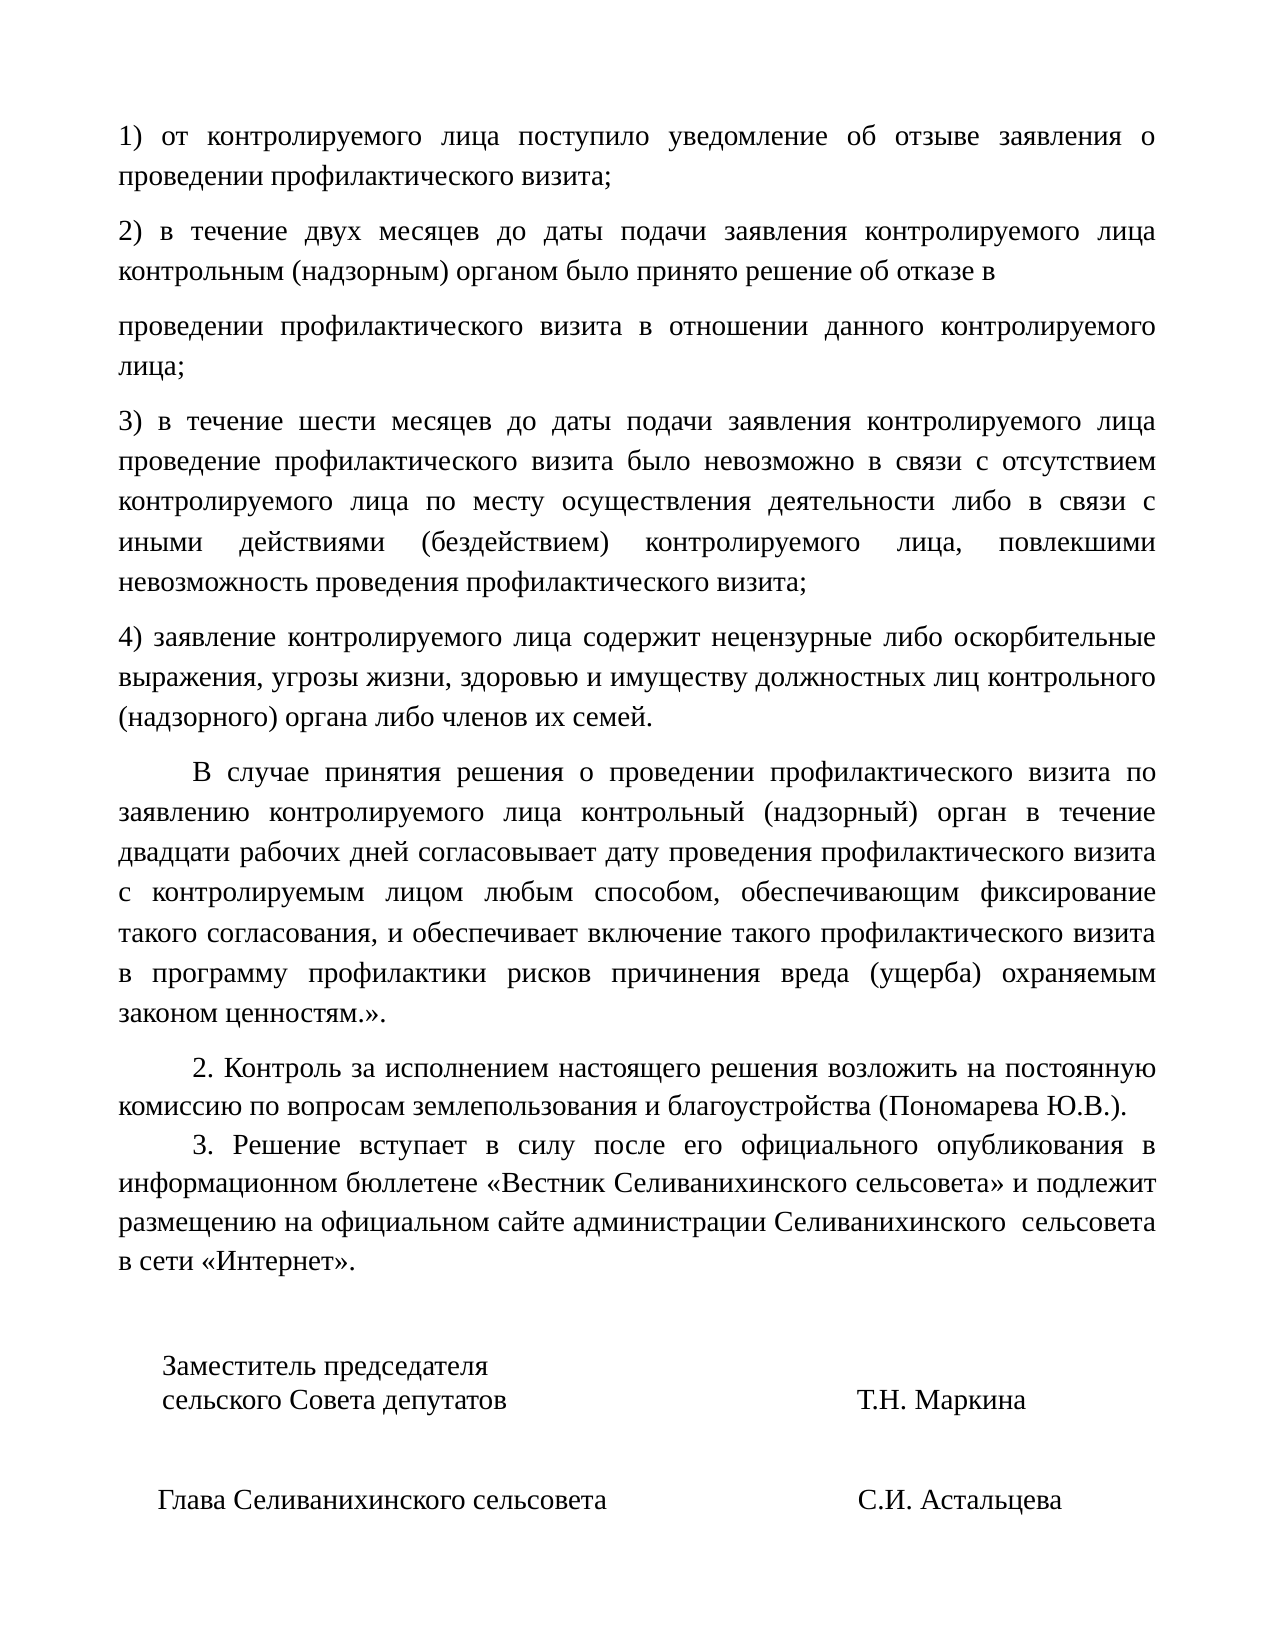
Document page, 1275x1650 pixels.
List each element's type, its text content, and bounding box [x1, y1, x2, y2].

list 3. Решение вступает в силу после его официального опубликования в информационном бюллетене «Вестник Селиванихинского сельсовета» и подлежит размещению на официальном сайте администрации Селиванихинского сельсовета в сети «Интернет». [118, 1127, 1157, 1276]
text проведении профилактического визита в отношении данного контролируемого лица; [118, 308, 1157, 382]
text Глава Селиванихинского сельсовета С.И. Астальцева [106, 1482, 1157, 1516]
text В случае принятия решения о проведении профилактического визита по заявлению контролируемого лица контрольный (надзорный) орган в течение двадцати рабочих дней согласовывает дату проведения профилактического визита с контролируемым лицом любым способом, обеспечивающим фиксирование такого согласования, и обеспечивает включение такого профилактического визита в программу профилактики рисков причинения вреда (ущерба) охраняемым законом ценностям.». [118, 754, 1157, 1029]
text 4) заявление контролируемого лица содержит нецензурные либо оскорбительные выражения, угрозы жизни, здоровью и имуществу должностных лиц контрольного (надзорного) органа либо членов их семей. [118, 619, 1157, 733]
text сельского Совета депутатов Т.Н. Маркина [118, 1382, 1157, 1415]
text Заместитель председателя [118, 1348, 1157, 1382]
text 2. Контроль за исполнением настоящего решения возложить на постоянную комиссию по вопросам землепользования и благоустройства (Пономарева Ю.В.). [118, 1050, 1157, 1122]
text 3) в течение шести месяцев до даты подачи заявления контролируемого лица проведение профилактического визита было невозможно в связи с отсутствием контролируемого лица по месту осуществления деятельности либо в связи с иными действиями (бездействием) контролируемого лица, повлекшими невозможность проведения профилактического визита; [118, 403, 1157, 597]
text 2) в течение двух месяцев до даты подачи заявления контролируемого лица контрольным (надзорным) органом было принято решение об отказе в [118, 213, 1157, 287]
text 1) от контролируемого лица поступило уведомление об отзыве заявления о проведении профилактического визита; [118, 118, 1157, 192]
